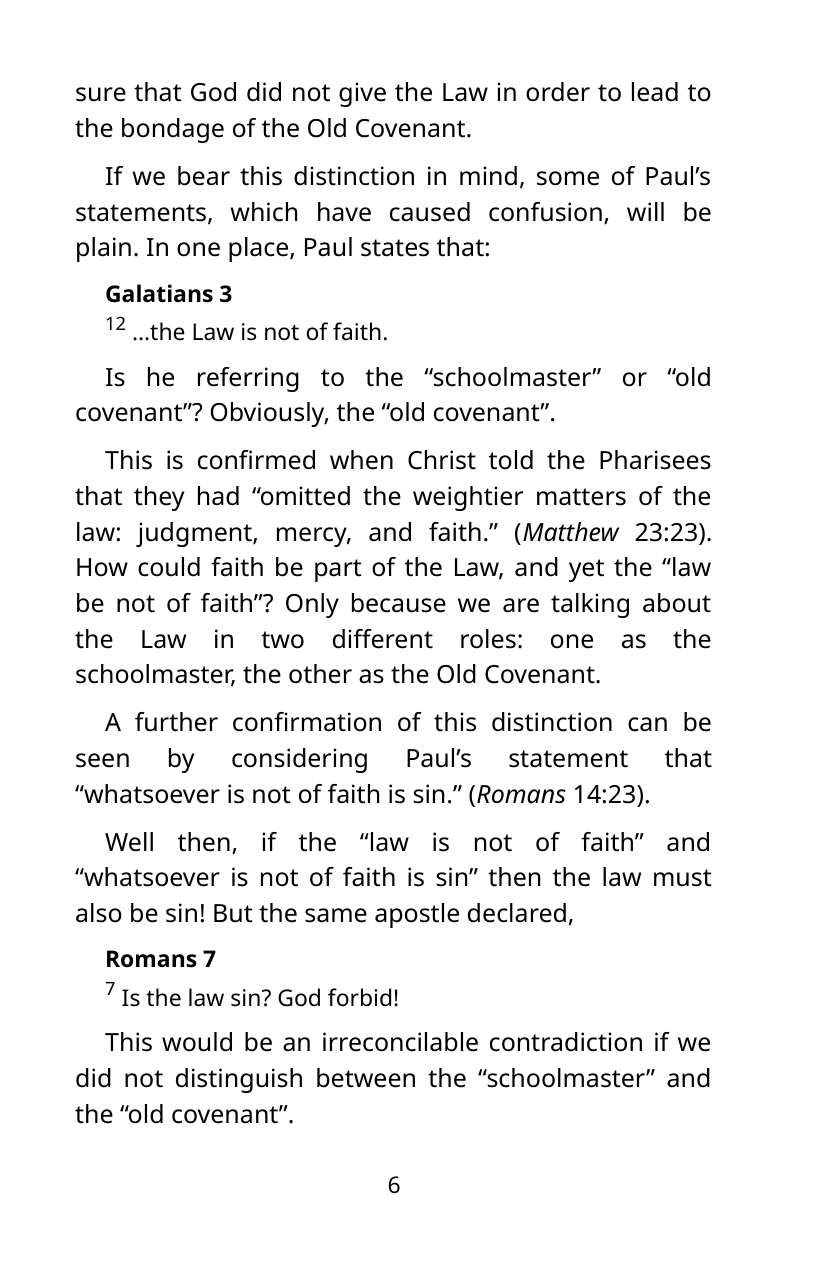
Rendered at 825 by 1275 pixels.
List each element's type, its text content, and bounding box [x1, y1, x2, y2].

text 7 Is the law sin? God forbid! [105, 976, 682, 1013]
text 12 …the Law is not of faith. [105, 311, 682, 347]
text Romans 7 [105, 943, 712, 975]
text This is confirmed when Christ told the Pharisees that they had “omitted the weightier matters of the law: judgment, mercy, and faith.” (Matthew 23:23). How could faith be part of the Law, and yet the “law be not of faith”? Only because we are talking about the Law in two different roles: one as the schoolmaster, the other as the Old Covenant. [75, 443, 712, 691]
text sure that God did not give the Law in order to lead to the bondage of the Old Covenant. [75, 75, 712, 145]
text This would be an irreconcilable contradiction if we did not distinguish between the “schoolmaster” and the “old covenant”. [75, 1025, 712, 1130]
text Is he referring to the “schoolmaster” or “old covenant”? Obviously, the “old covenant”. [75, 359, 712, 429]
text Galatians 3 [105, 278, 712, 309]
text If we bear this distinction in mind, some of Paul’s statements, which have caused confusion, will be plain. In one place, Paul states that: [75, 158, 712, 264]
text Well then, if the “law is not of faith” and “whatsoever is not of faith is sin” then the law must also be sin! But the same apostle declared, [75, 824, 712, 930]
text A further confirmation of this distinction can be seen by considering Paul’s statement that “whatsoever is not of faith is sin.” (Romans 14:23). [75, 705, 712, 810]
